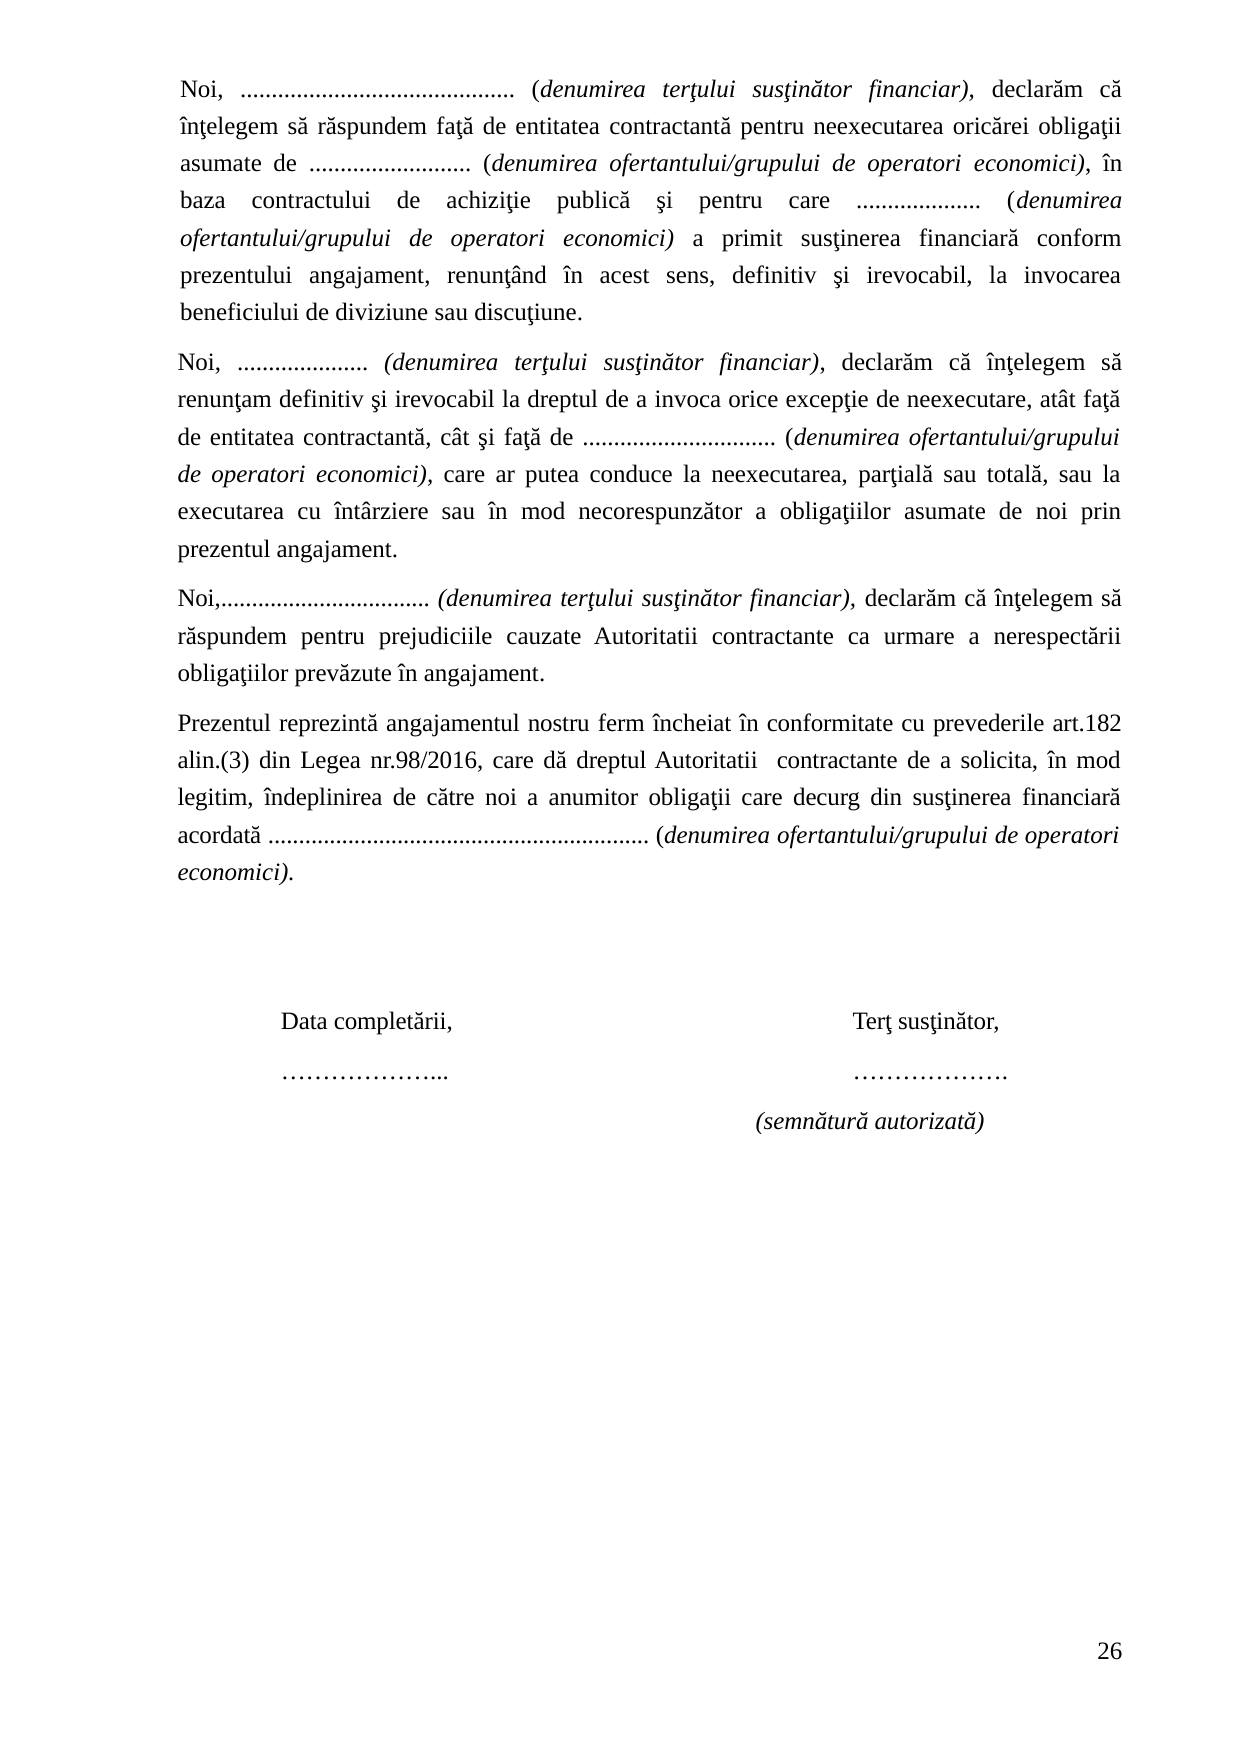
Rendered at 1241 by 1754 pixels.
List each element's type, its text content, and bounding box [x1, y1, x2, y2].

text Noi, ..................... (denumirea terţului susţinător financiar), declarăm că înţelegem să renunţam definitiv şi irevocabil la dreptul de a invoca orice excepţie de neexecutare, atât faţă de entitatea contractantă, cât şi faţă de ............................... (denumirea ofertantului/grupului de operatori economici), care ar putea conduce la neexecutarea, parţială sau totală, sau la executarea cu întârziere sau în mod necorespunzător a obligaţiilor asumate de noi prin prezentul angajament. [177, 347, 1122, 562]
text Noi,.................................. (denumirea terţului susţinător financiar), declarăm că înţelegem să răspundem pentru prejudiciile cauzate Autoritatii contractante ca urmare a nerespectării obligaţiilor prevăzute în angajament. [177, 583, 1122, 687]
text Data completării, Terţ susţinător, [177, 1006, 1122, 1035]
text (semnătură autorizată) [177, 1106, 1122, 1135]
text ………………... ………………. [177, 1056, 1122, 1085]
text Noi, ............................................ (denumirea terţului susţinător financiar), declarăm că înţelegem să răspundem faţă de entitatea contractantă pentru neexecutarea oricărei obligaţii asumate de .......................... (denumirea ofertantului/grupului de operatori economici), în baza contractului de achiziţie publică şi pentru care .................... (denumirea ofertantului/grupului de operatori economici) a primit susţinerea financiară conform prezentului angajament, renunţând în acest sens, definitiv şi irevocabil, la invocarea beneficiului de diviziune sau discuţiune. [180, 74, 1122, 326]
text Prezentul reprezintă angajamentul nostru ferm încheiat în conformitate cu prevederile art.182 alin.(3) din Legea nr.98/2016, care dă dreptul Autoritatii contractante de a solicita, în mod legitim, îndeplinirea de către noi a anumitor obligaţii care decurg din susţinerea financiară acordată .............................................................. (denumirea ofertantului/grupului de operatori economici). [177, 708, 1122, 886]
